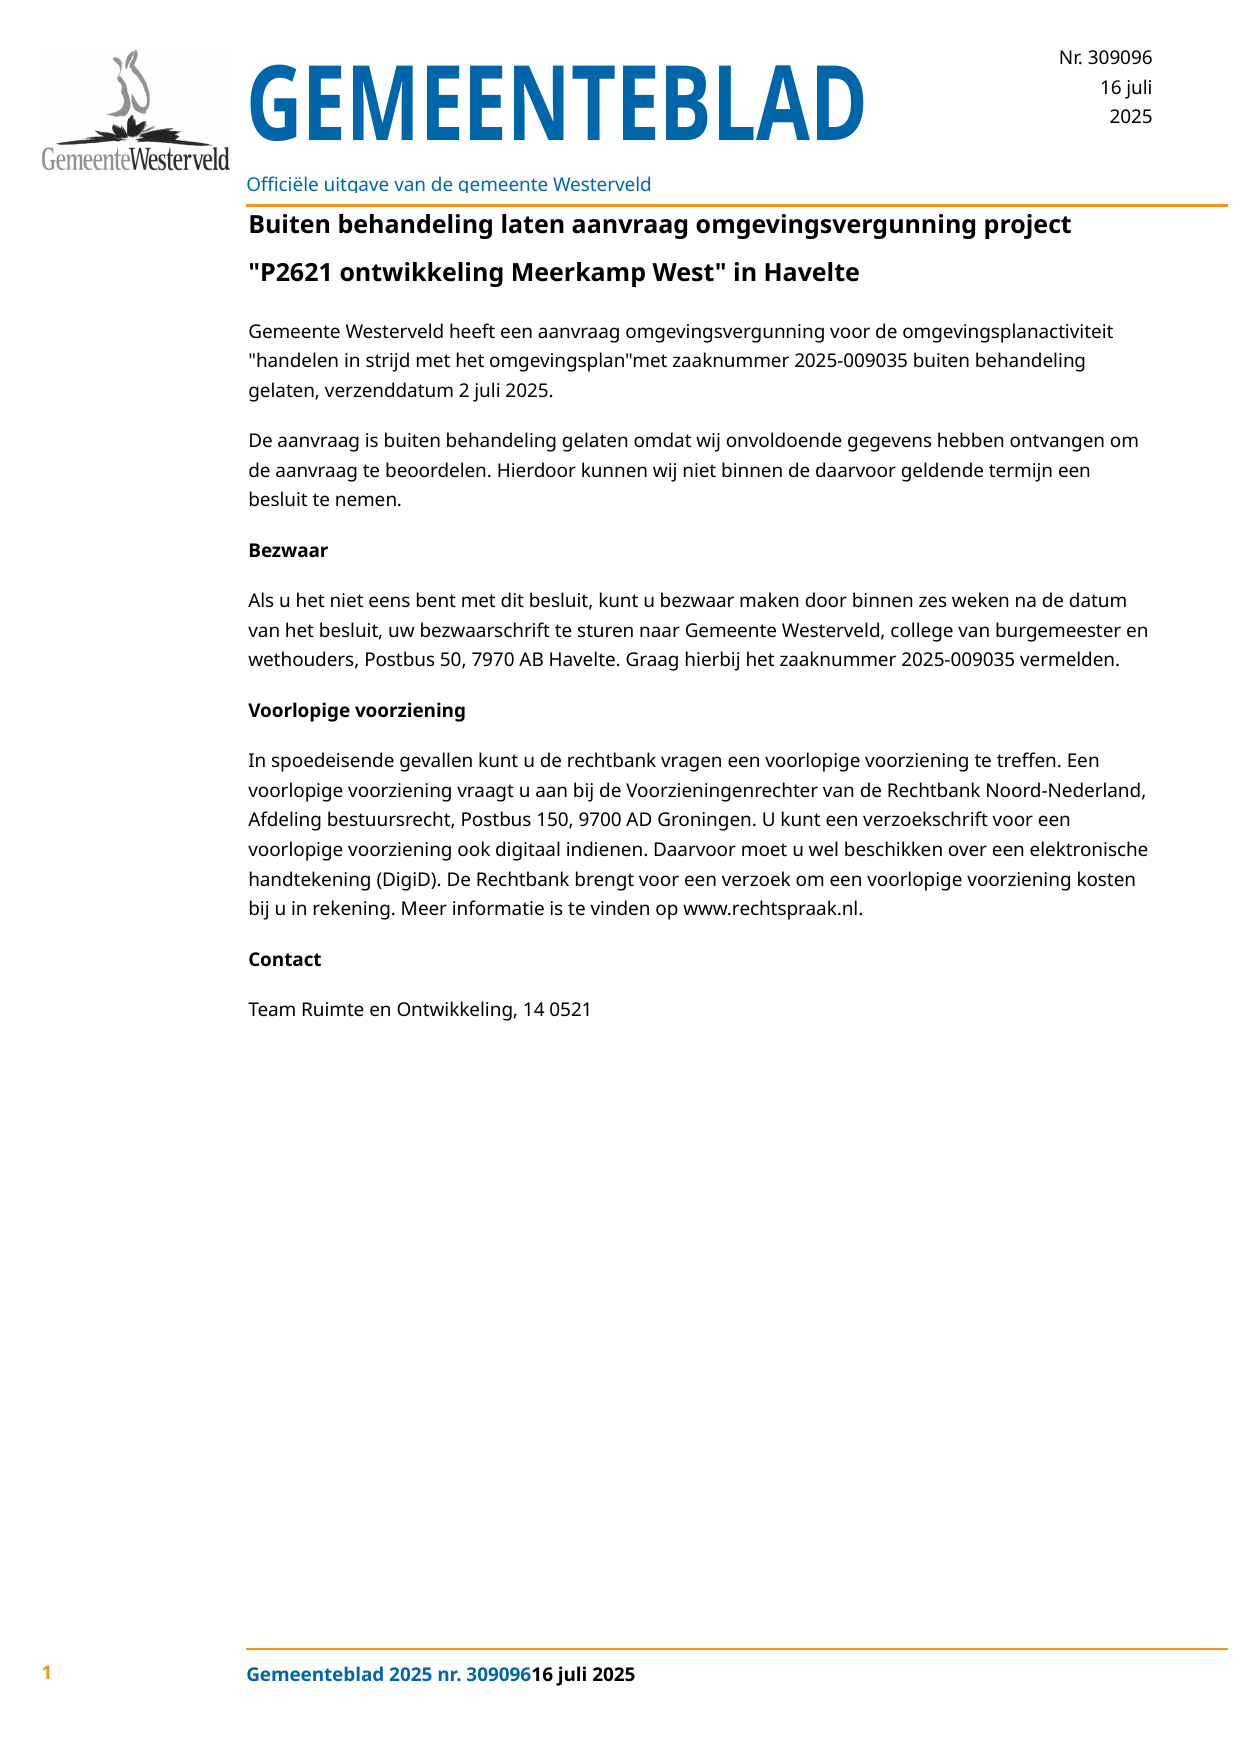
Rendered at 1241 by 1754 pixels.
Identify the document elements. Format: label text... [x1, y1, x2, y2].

text Als u het niet eens bent met dit besluit, kunt u bezwaar maken door binnen zes weken na de datum van het besluit, uw bezwaarschrift te sturen naar Gemeente Westerveld, college van burgemeester en wethouders, Postbus 50, 7970 AB Havelte. Graag hierbij het zaaknummer 2025-009035 vermelden. [248, 587, 1152, 672]
text Contact [248, 946, 1152, 972]
text Gemeente Westerveld heeft een aanvraag omgevingsvergunning voor de omgevingsplanactiviteit "handelen in strijd met het omgevingsplan"met zaaknummer 2025-009035 buiten behandeling gelaten, verzenddatum 2 juli 2025. [248, 318, 1152, 403]
picture [41, 47, 231, 172]
text De aanvraag is buiten behandeling gelaten omdat wij onvoldoende gegevens hebben ontvangen om de aanvraag te beoordelen. Hierdoor kunnen wij niet binnen de daarvoor geldende termijn een besluit te nemen. [248, 427, 1152, 512]
text In spoedeisende gevallen kunt u de rechtbank vragen een voorlopige voorziening te treffen. Een voorlopige voorziening vraagt u aan bij de Voorzieningenrechter van de Rechtbank Noord-Nederland, Afdeling bestuursrecht, Postbus 150, 9700 AD Groningen. U kunt een verzoekschrift voor een voorlopige voorziening ook digitaal indienen. Daarvoor moet u wel beschikken over een elektronische handtekening (DigiD). De Rechtbank brengt voor een verzoek om een voorlopige voorziening kosten bij u in rekening. Meer informatie is te vinden op www.rechtspraak.nl. [248, 747, 1152, 921]
text Buiten behandeling laten aanvraag omgevingsvergunning project "P2621 ontwikkeling Meerkamp West" in Havelte [248, 207, 1152, 288]
text Voorlopige voorziening [248, 697, 1152, 723]
text Bezwaar [248, 537, 1152, 563]
text Team Ruimte en Ontwikkeling, 14 0521 [248, 996, 1152, 1022]
